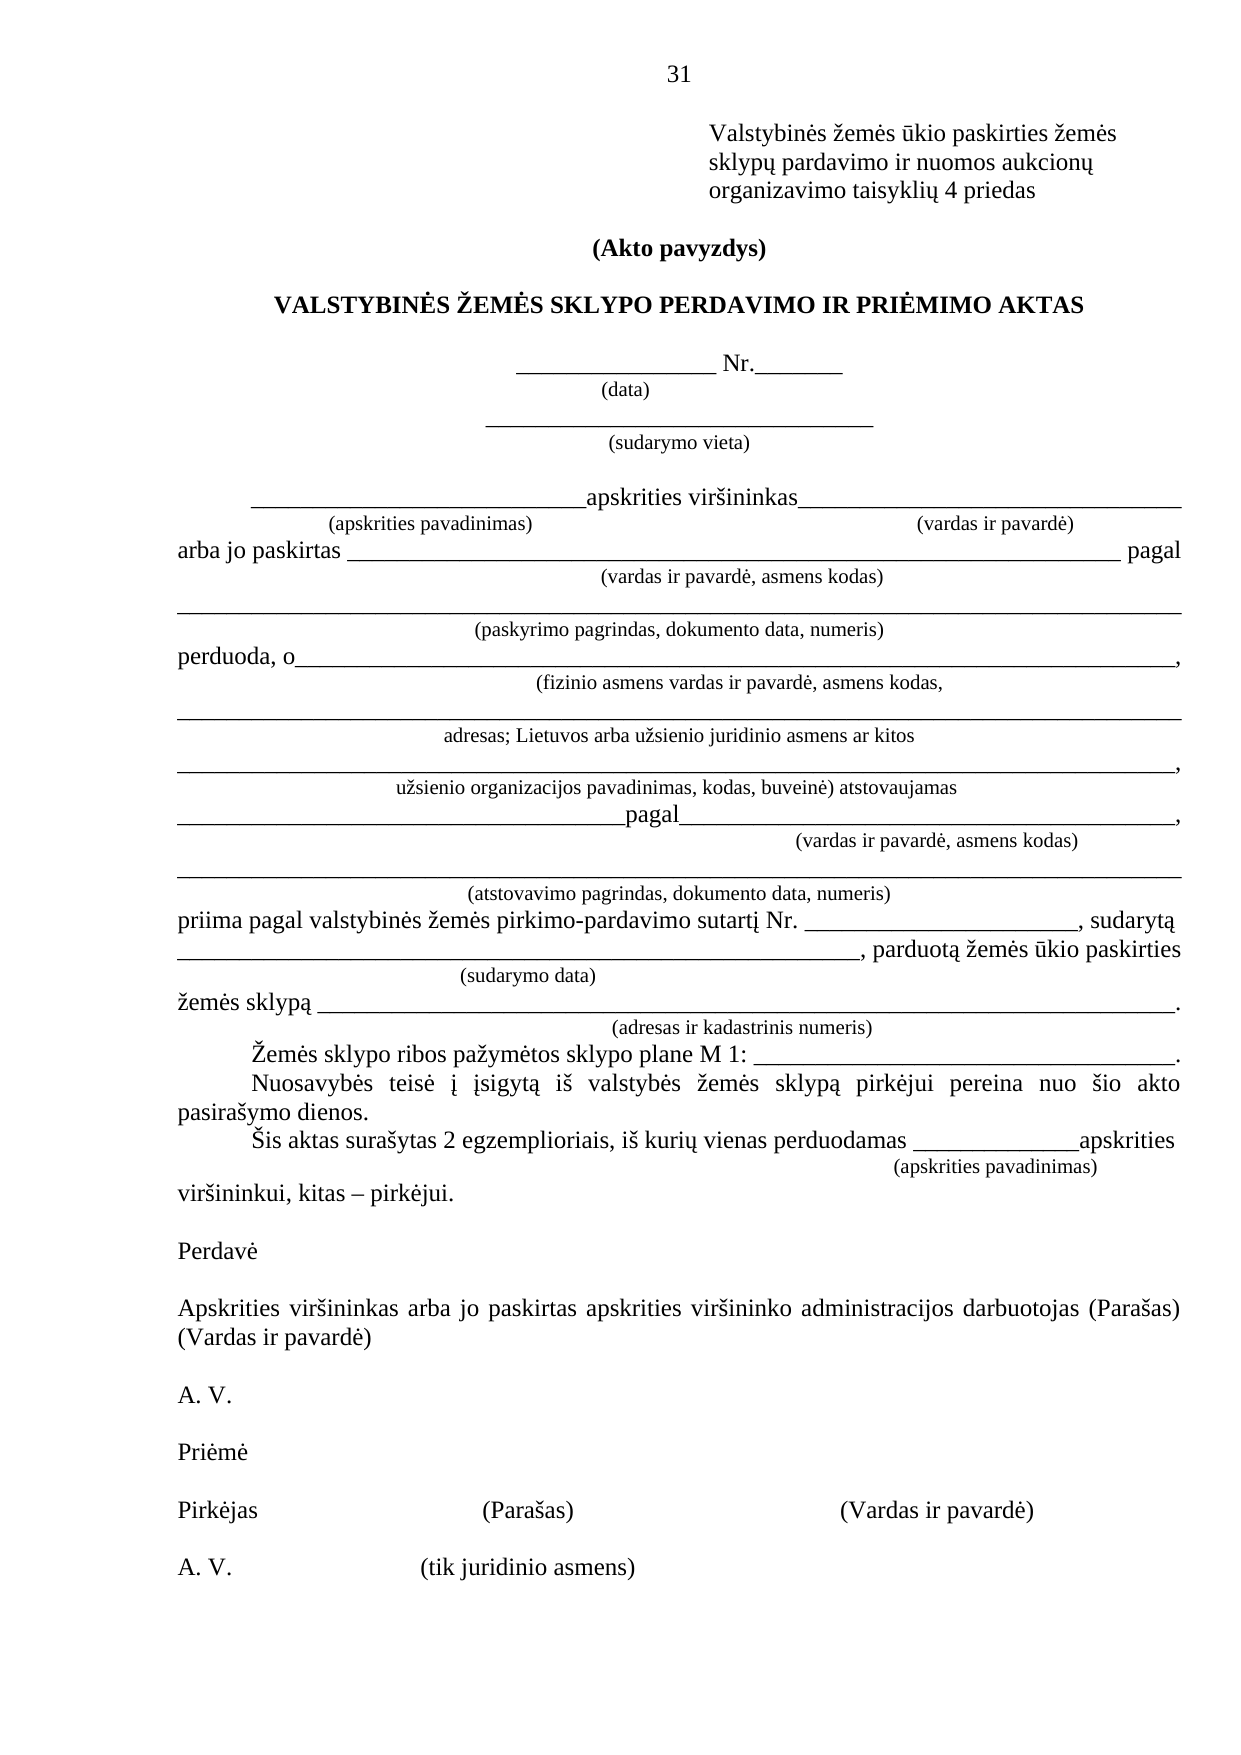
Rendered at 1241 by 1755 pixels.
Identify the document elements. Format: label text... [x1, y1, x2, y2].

text viršininkui, kitas – pirkėjui. [177, 1178, 1181, 1207]
text Pirkėjas (Parašas) (Vardas ir pavardė) [177, 1495, 1181, 1523]
text _______________________________ [177, 401, 1181, 430]
text (fizinio asmens vardas ir pavardė, asmens kodas, [177, 670, 1181, 694]
text (Akto pavyzdys) [177, 233, 1181, 262]
text Priėmė [177, 1437, 1181, 1466]
text VALSTYBINĖS ŽEMĖS SKLYPO PERDAVIMO IR PRIĖMIMO AKTAS [177, 291, 1181, 319]
text (sudarymo data) [177, 962, 1181, 987]
text Apskrities viršininkas arba jo paskirtas apskrities viršininko administracijos darbuotojas (Parašas) (Vardas ir pavardė) [177, 1293, 1181, 1351]
text (sudarymo vieta) [177, 430, 1181, 454]
text (apskrities pavadinimas) [177, 1154, 1181, 1178]
text Šis aktas surašytas 2 egzemplioriais, iš kurių vienas perduodamas apskrities [177, 1126, 1181, 1154]
text (atstovavimo pagrindas, dokumento data, numeris) [177, 881, 1181, 905]
text sklypų pardavimo ir nuomos aukcionų [177, 147, 1181, 176]
text , [177, 747, 1181, 775]
text (vardas ir pavardė, asmens kodas) [177, 828, 1181, 852]
text Perdavė [177, 1236, 1181, 1265]
text , parduotą žemės ūkio paskirties [177, 934, 1181, 962]
text Valstybinės žemės ūkio paskirties žemės [709, 118, 1181, 147]
text (data) [177, 377, 1181, 401]
text žemės sklypą . [177, 987, 1181, 1015]
text (paskyrimo pagrindas, dokumento data, numeris) [177, 617, 1181, 641]
text Nuosavybės teisė į įsigytą iš valstybės žemės sklypą pirkėjui pereina nuo šio akto pasirašymo dienos. [177, 1068, 1181, 1126]
text adresas; Lietuvos arba užsienio juridinio asmens ar kitos [177, 722, 1181, 747]
text perduoda, o , [177, 641, 1181, 670]
text organizavimo taisyklių 4 priedas [177, 176, 1181, 204]
text arba jo paskirtas pagal [177, 535, 1181, 564]
text priima pagal valstybinės žemės pirkimo-pardavimo sutartį Nr. , sudarytą [177, 905, 1181, 934]
text (vardas ir pavardė, asmens kodas) [177, 564, 1181, 588]
text Žemės sklypo ribos pažymėtos sklypo plane M 1: . [177, 1039, 1181, 1068]
text (adresas ir kadastrinis numeris) [177, 1015, 1181, 1039]
text (apskrities pavadinimas) (vardas ir pavardė) [177, 511, 1181, 535]
text A. V. [177, 1380, 1181, 1408]
text ________________ Nr._______ [177, 348, 1181, 377]
text užsienio organizacijos pavadinimas, kodas, buveinė) atstovaujamas [177, 775, 1181, 799]
text A. V. (tik juridinio asmens) [177, 1552, 1181, 1581]
text apskrities viršininkas [177, 482, 1181, 511]
text pagal , [177, 799, 1181, 828]
